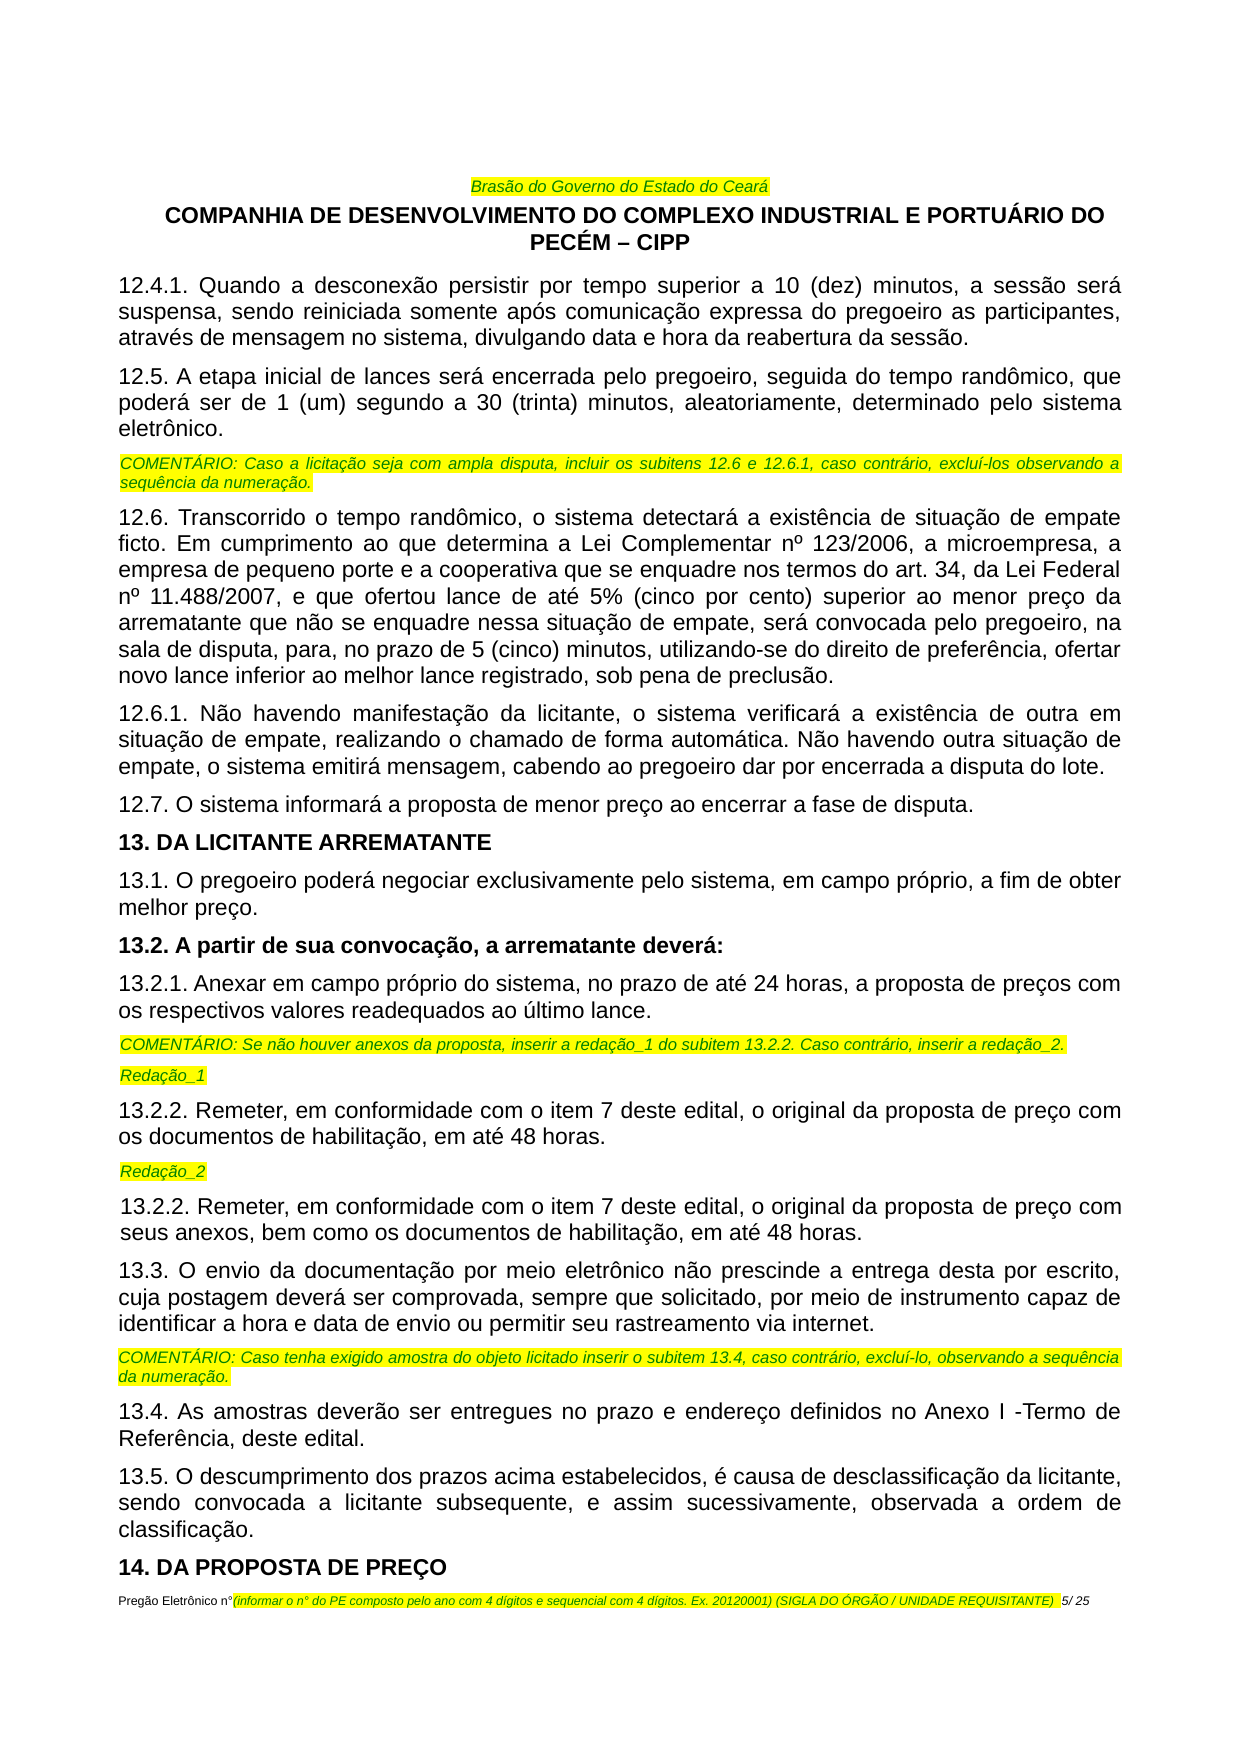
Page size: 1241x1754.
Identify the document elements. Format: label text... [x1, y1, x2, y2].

text COMENTÁRIO: Se não houver anexos da proposta, inserir a redação_1 do subitem 13.2.2. Caso contrário, inserir a redação_2. [120, 1035, 1122, 1054]
text Redação_2 [120, 1162, 1122, 1181]
text 13.2.1. Anexar em campo próprio do sistema, no prazo de até 24 horas, a proposta de preços com os respectivos valores readequados ao último lance. [118, 970, 1122, 1023]
text 13.5. O descumprimento dos prazos acima estabelecidos, é causa de desclassificação da licitante, sendo convocada a licitante subsequente, e assim sucessivamente, observada a ordem de classificação. [118, 1463, 1122, 1542]
text 14. DA PROPOSTA DE PREÇO [118, 1554, 1122, 1580]
text 13.3. O envio da documentação por meio eletrônico não prescinde a entrega desta por escrito, cuja postagem deverá ser comprovada, sempre que solicitado, por meio de instrumento capaz de identificar a hora e data de envio ou permitir seu rastreamento via internet. [118, 1257, 1122, 1336]
text 13.4. As amostras deverão ser entregues no prazo e endereço definidos no Anexo I -Termo de Referência, deste edital. [118, 1398, 1122, 1451]
text 13.1. O pregoeiro poderá negociar exclusivamente pelo sistema, em campo próprio, a fim de obter melhor preço. [118, 867, 1122, 920]
text 12.7. O sistema informará a proposta de menor preço ao encerrar a fase de disputa. [118, 791, 1122, 817]
text 13.2. A partir de sua convocação, a arrematante deverá: [118, 932, 1122, 958]
text 12.4.1. Quando a desconexão persistir por tempo superior a 10 (dez) minutos, a sessão será suspensa, sendo reiniciada somente após comunicação expressa do pregoeiro as participantes, através de mensagem no sistema, divulgando data e hora da reabertura da sessão. [118, 272, 1122, 351]
text COMENTÁRIO: Caso tenha exigido amostra do objeto licitado inserir o subitem 13.4, caso contrário, excluí-lo, observando a sequência da numeração. [118, 1348, 1122, 1386]
text 12.6.1. Não havendo manifestação da licitante, o sistema verificará a existência de outra em situação de empate, realizando o chamado de forma automática. Não havendo outra situação de empate, o sistema emitirá mensagem, cabendo ao pregoeiro dar por encerrada a disputa do lote. [118, 700, 1122, 779]
text Redação_1 [120, 1066, 1122, 1085]
text 13. DA LICITANTE ARREMATANTE [118, 829, 1122, 856]
text COMENTÁRIO: Caso a licitação seja com ampla disputa, incluir os subitens 12.6 e 12.6.1, caso contrário, excluí-los observando a sequência da numeração. [120, 453, 1122, 492]
text 12.5. A etapa inicial de lances será encerrada pelo pregoeiro, seguida do tempo randômico, que poderá ser de 1 (um) segundo a 30 (trinta) minutos, aleatoriamente, determinado pelo sistema eletrônico. [118, 363, 1122, 442]
text 13.2.2. Remeter, em conformidade com o item 7 deste edital, o original da proposta de preço com seus anexos, bem como os documentos de habilitação, em até 48 horas. [120, 1193, 1122, 1245]
text 13.2.2. Remeter, em conformidade com o item 7 deste edital, o original da proposta de preço com os documentos de habilitação, em até 48 horas. [118, 1097, 1122, 1150]
text 12.6. Transcorrido o tempo randômico, o sistema detectará a existência de situação de empate ficto. Em cumprimento ao que determina a Lei Complementar nº 123/2006, a microempresa, a empresa de pequeno porte e a cooperativa que se enquadre nos termos do art. 34, da Lei Federal nº 11.488/2007, e que ofertou lance de até 5% (cinco por cento) superior ao menor preço da arrematante que não se enquadre nessa situação de empate, será convocada pelo pregoeiro, na sala de disputa, para, no prazo de 5 (cinco) minutos, utilizando-se do direito de preferência, ofertar novo lance inferior ao melhor lance registrado, sob pena de preclusão. [118, 504, 1122, 688]
